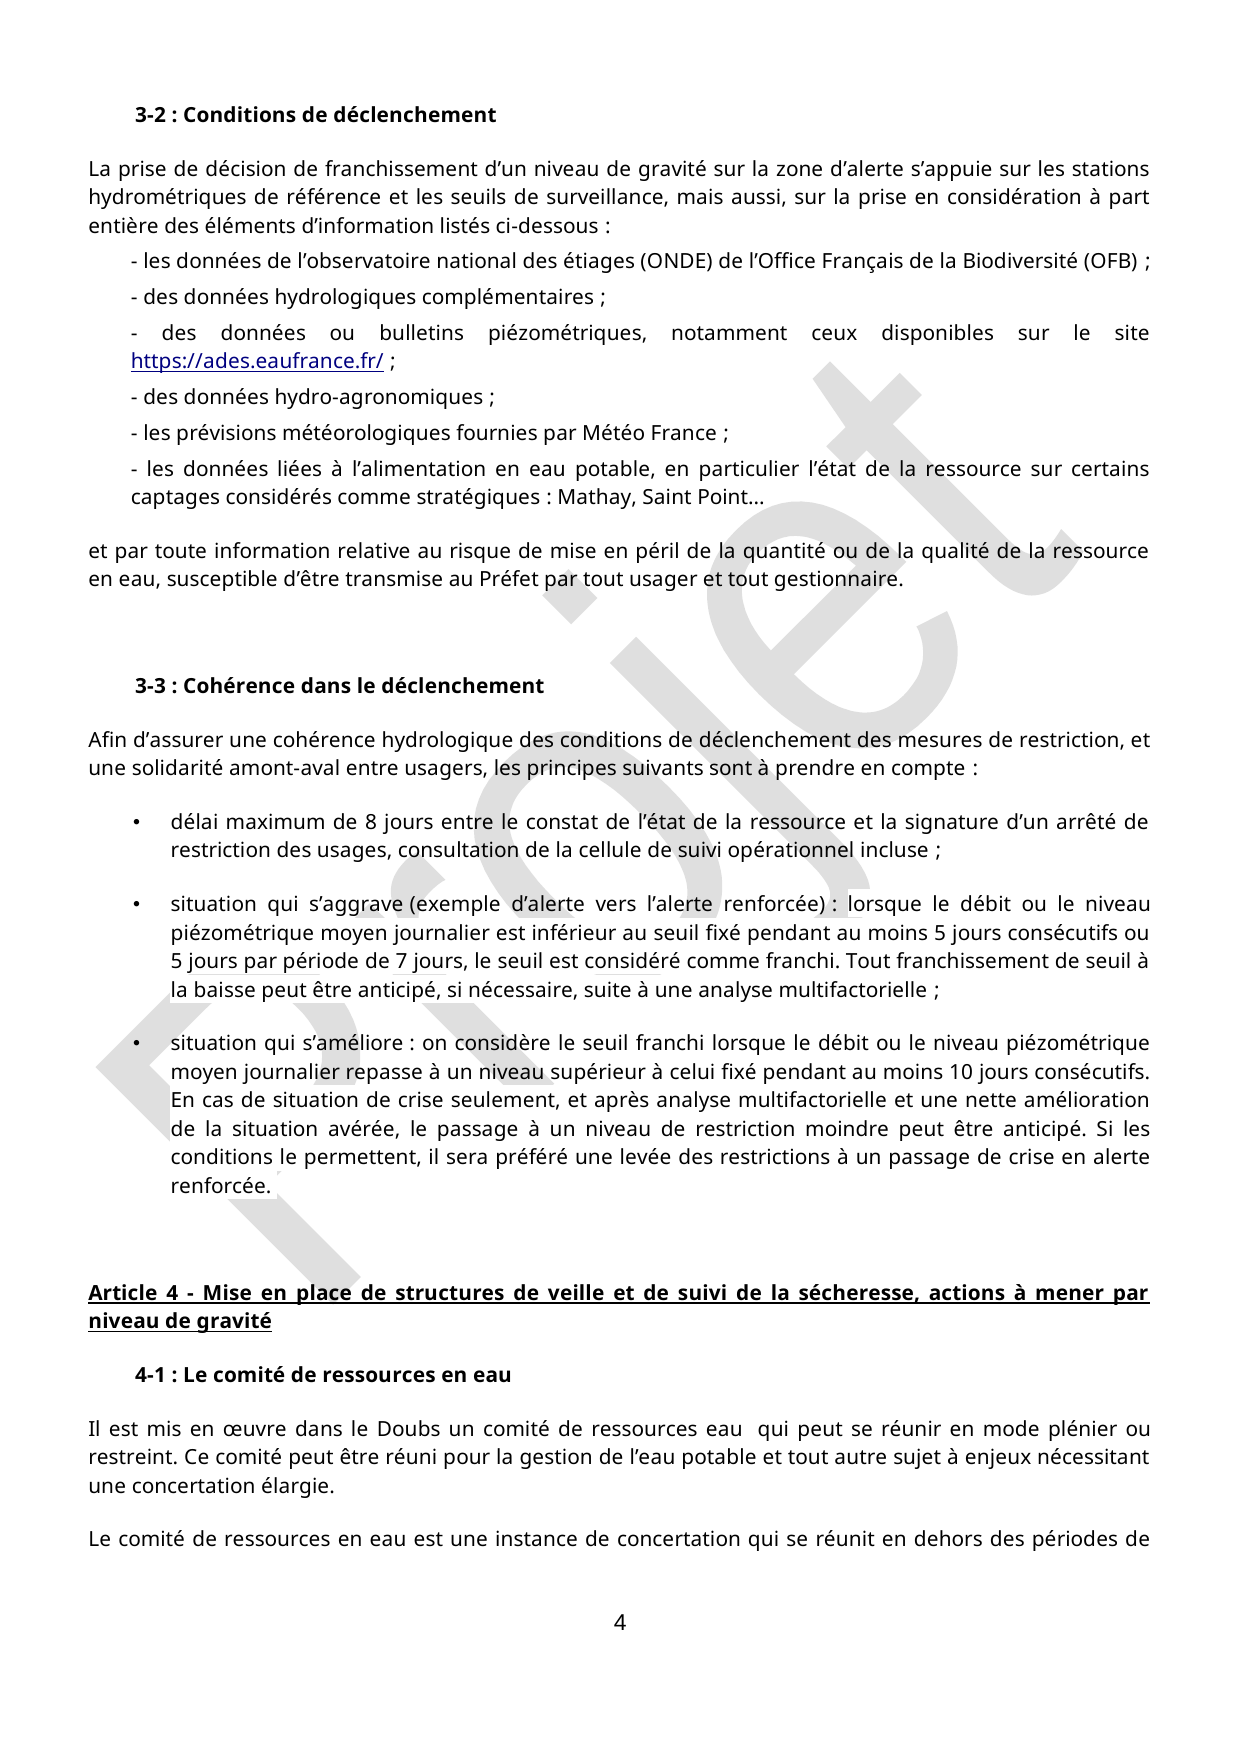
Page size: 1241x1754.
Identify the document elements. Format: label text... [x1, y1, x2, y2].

text Il est mis en œuvre dans le Doubs un comité de ressources eau qui peut se réunir en mode plénier ou restreint. Ce comité peut être réuni pour la gestion de l’eau potable et tout autre sujet à enjeux nécessitant une concertation élargie. [88, 1413, 1152, 1499]
list situation qui s’aggrave (exemple d’alerte vers l’alerte renforcée) : lorsque le débit ou le niveau piézométrique moyen journalier est inférieur au seuil fixé pendant au moins 5 jours consécutifs ou 5 jours par période de 7 jours, le seuil est considéré comme franchi. Tout franchissement de seuil à la baisse peut être anticipé, si nécessaire, suite à une analyse multifactorielle ; [133, 889, 420, 1003]
text [943, 671, 1152, 700]
text - les données liées à l’alimentation en eau potable, en particulier l’état de la ressource sur certains captages considérés comme stratégiques : Mathay, Saint Point... [923, 453, 1152, 511]
list situation qui s’améliore : on considère le seuil franchi lorsque le débit ou le niveau piézométrique moyen journalier repasse à un niveau supérieur à celui fixé pendant au moins 10 jours consécutifs. En cas de situation de crise seulement, et après analyse multifactorielle et une nette amélioration de la situation avérée, le passage à un niveau de restriction moindre peut être anticipé. Si les conditions le permettent, il sera préféré une levée des restrictions à un passage de crise en alerte renforcée. [269, 1028, 1152, 1199]
list situation qui s’aggrave (exemple d’alerte vers l’alerte renforcée) : lorsque le débit ou le niveau piézométrique moyen journalier est inférieur au seuil fixé pendant au moins 5 jours consécutifs ou 5 jours par période de 7 jours, le seuil est considéré comme franchi. Tout franchissement de seuil à la baisse peut être anticipé, si nécessaire, suite à une analyse multifactorielle ; [546, 889, 687, 945]
text [894, 418, 1152, 446]
text [795, 671, 919, 700]
text La prise de décision de franchissement d’un niveau de gravité sur la zone d’alerte s’appuie sur les stations hydrométriques de référence et les seuils de surveillance, mais aussi, sur la prise en considération à part entière des éléments d’information listés ci-dessous : [88, 153, 1152, 239]
text - les prévisions météorologiques fournies par Météo France ; [131, 418, 844, 446]
text Le comité de ressources en eau est une instance de concertation qui se réunit en dehors des périodes de [88, 1524, 1152, 1553]
text 4-1 : Le comité de ressources en eau [88, 1360, 1152, 1388]
text [852, 382, 889, 401]
text - des données ou bulletins piézométriques, notamment ceux disponibles sur le site https://ades.eaufrance.fr/ ; [131, 318, 1152, 375]
text et par toute information relative au risque de mise en péril de la quantité ou de la qualité de la ressource en eau, susceptible d’être transmise au Préfet par tout usager et tout gestionnaire. [742, 536, 855, 593]
list délai maximum de 8 jours entre le constat de l’état de la ressource et la signature d’un arrêté de restriction des usages, consultation de la cellule de suivi opérationnel incluse ; [510, 807, 679, 864]
text 3-2 : Conditions de déclenchement [88, 100, 1152, 128]
text 3-3 : Cohérence dans le déclenchement [88, 671, 645, 700]
list situation qui s’améliore : on considère le seuil franchi lorsque le débit ou le niveau piézométrique moyen journalier repasse à un niveau supérieur à celui fixé pendant au moins 10 jours consécutifs. En cas de situation de crise seulement, et après analyse multifactorielle et une nette amélioration de la situation avérée, le passage à un niveau de restriction moindre peut être anticipé. Si les conditions le permettent, il sera préféré une levée des restrictions à un passage de crise en alerte renforcée. [150, 1028, 322, 1154]
list délai maximum de 8 jours entre le constat de l’état de la ressource et la signature d’un arrêté de restriction des usages, consultation de la cellule de suivi opérationnel incluse ; [808, 807, 1152, 864]
text Afin d’assurer une cohérence hydrologique des conditions de déclenchement des mesures de restriction, et une solidarité amont-aval entre usagers, les principes suivants sont à prendre en compte : [88, 725, 727, 782]
text Afin d’assurer une cohérence hydrologique des conditions de déclenchement des mesures de restriction, et une solidarité amont-aval entre usagers, les principes suivants sont à prendre en compte : [726, 725, 1152, 782]
text et par toute information relative au risque de mise en péril de la quantité ou de la qualité de la ressource en eau, susceptible d’être transmise au Préfet par tout usager et tout gestionnaire. [877, 536, 1016, 593]
text - les données liées à l’alimentation en eau potable, en particulier l’état de la ressource sur certains captages considérés comme stratégiques : Mathay, Saint Point... [131, 453, 926, 511]
text [907, 382, 1152, 411]
list situation qui s’aggrave (exemple d’alerte vers l’alerte renforcée) : lorsque le débit ou le niveau piézométrique moyen journalier est inférieur au seuil fixé pendant au moins 5 jours consécutifs ou 5 jours par période de 7 jours, le seuil est considéré comme franchi. Tout franchissement de seuil à la baisse peut être anticipé, si nécessaire, suite à une analyse multifactorielle ; [419, 889, 1152, 1003]
list délai maximum de 8 jours entre le constat de l’état de la ressource et la signature d’un arrêté de restriction des usages, consultation de la cellule de suivi opérationnel incluse ; [688, 807, 809, 864]
text [672, 671, 763, 700]
text et par toute information relative au risque de mise en péril de la quantité ou de la qualité de la ressource en eau, susceptible d’être transmise au Préfet par tout usager et tout gestionnaire. [88, 536, 729, 593]
text et par toute information relative au risque de mise en péril de la quantité ou de la qualité de la ressource en eau, susceptible d’être transmise au Préfet par tout usager et tout gestionnaire. [1048, 536, 1152, 593]
list délai maximum de 8 jours entre le constat de l’état de la ressource et la signature d’un arrêté de restriction des usages, consultation de la cellule de suivi opérationnel incluse ; [133, 807, 481, 864]
text Article 4 - Mise en place de structures de veille et de suivi de la sécheresse, actions à mener par niveau de gravité [88, 1278, 1152, 1335]
text - des données hydro-agronomiques ; [131, 382, 833, 411]
text - les données de l’observatoire national des étiages (ONDE) de l’Office Français de la Biodiversité (OFB) ; [131, 246, 1152, 275]
text - des données hydrologiques complémentaires ; [131, 282, 1152, 311]
